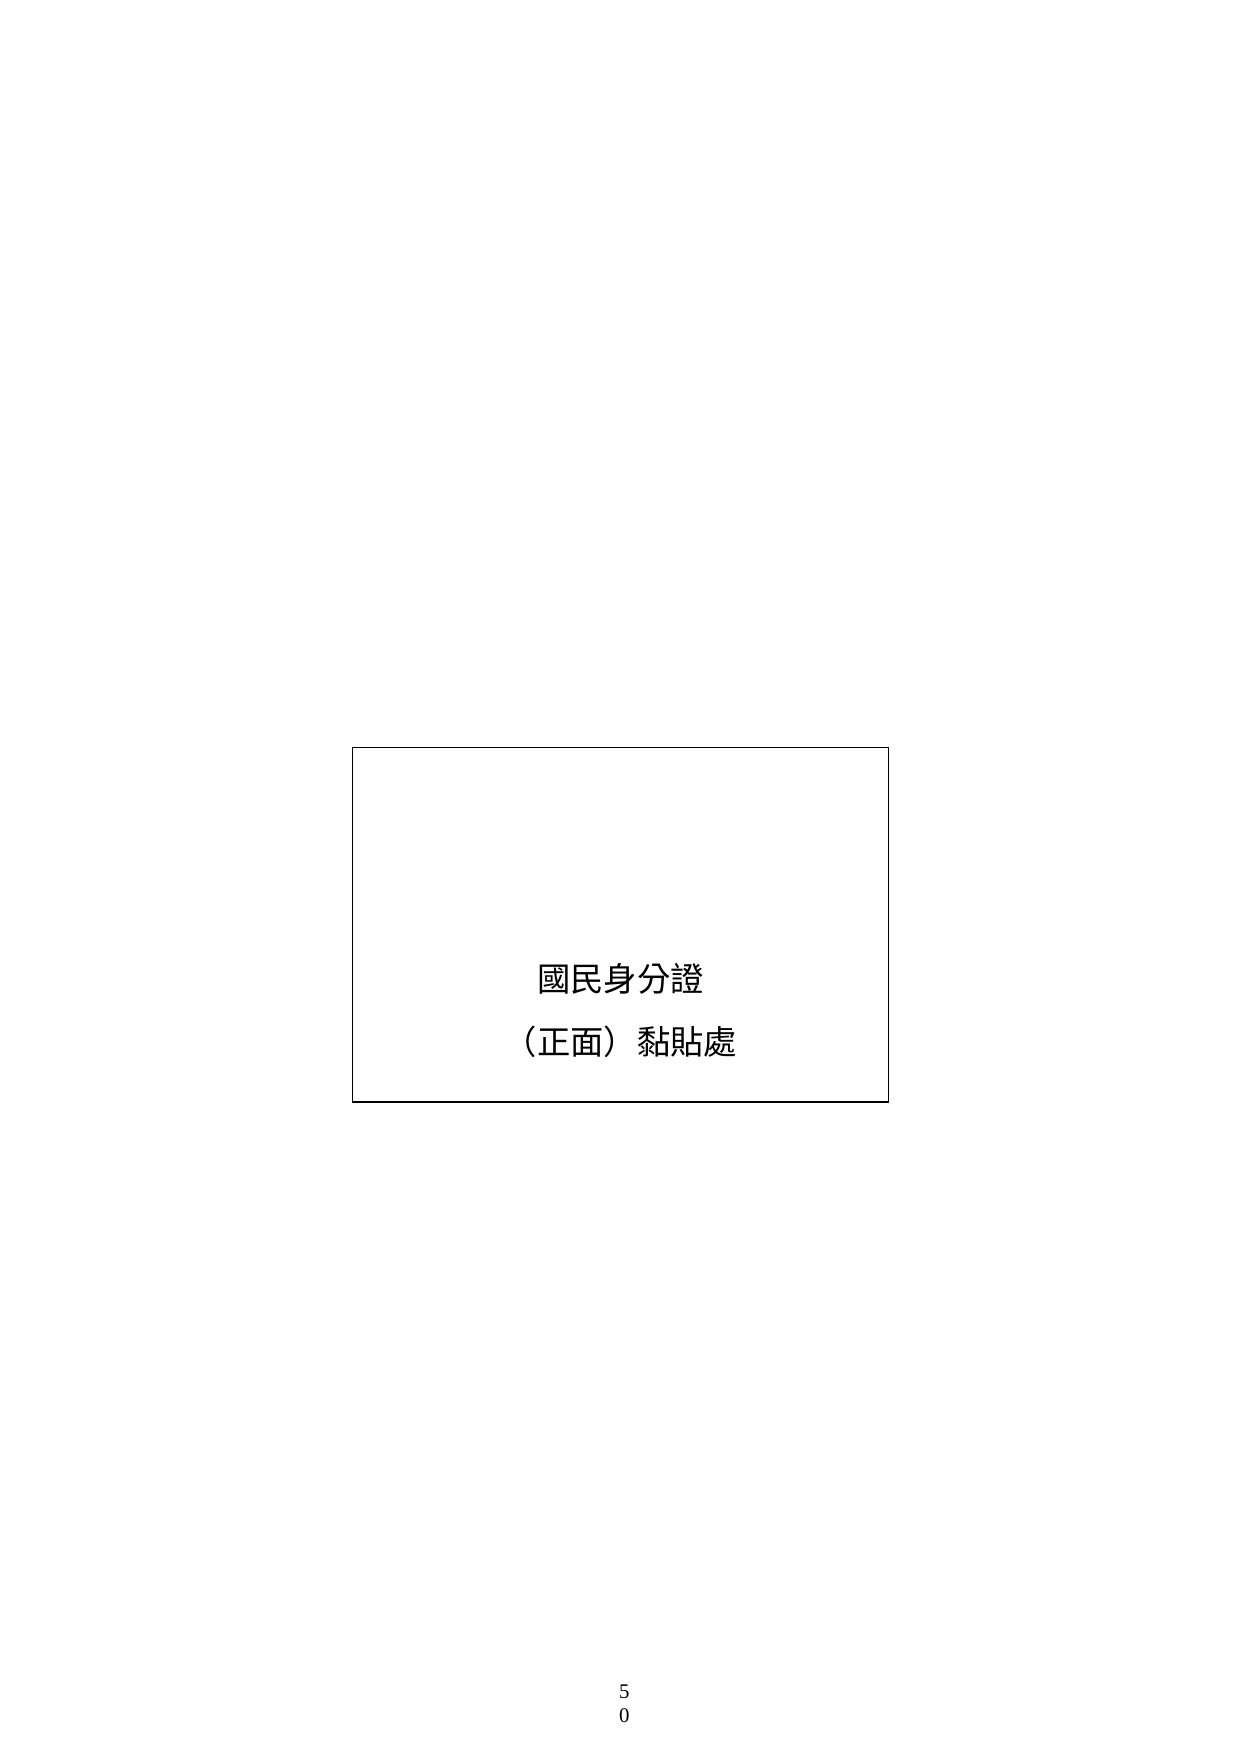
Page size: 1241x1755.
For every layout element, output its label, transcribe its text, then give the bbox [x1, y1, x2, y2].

table_header 國民身分證 （正面）黏貼處 [353, 748, 888, 1101]
